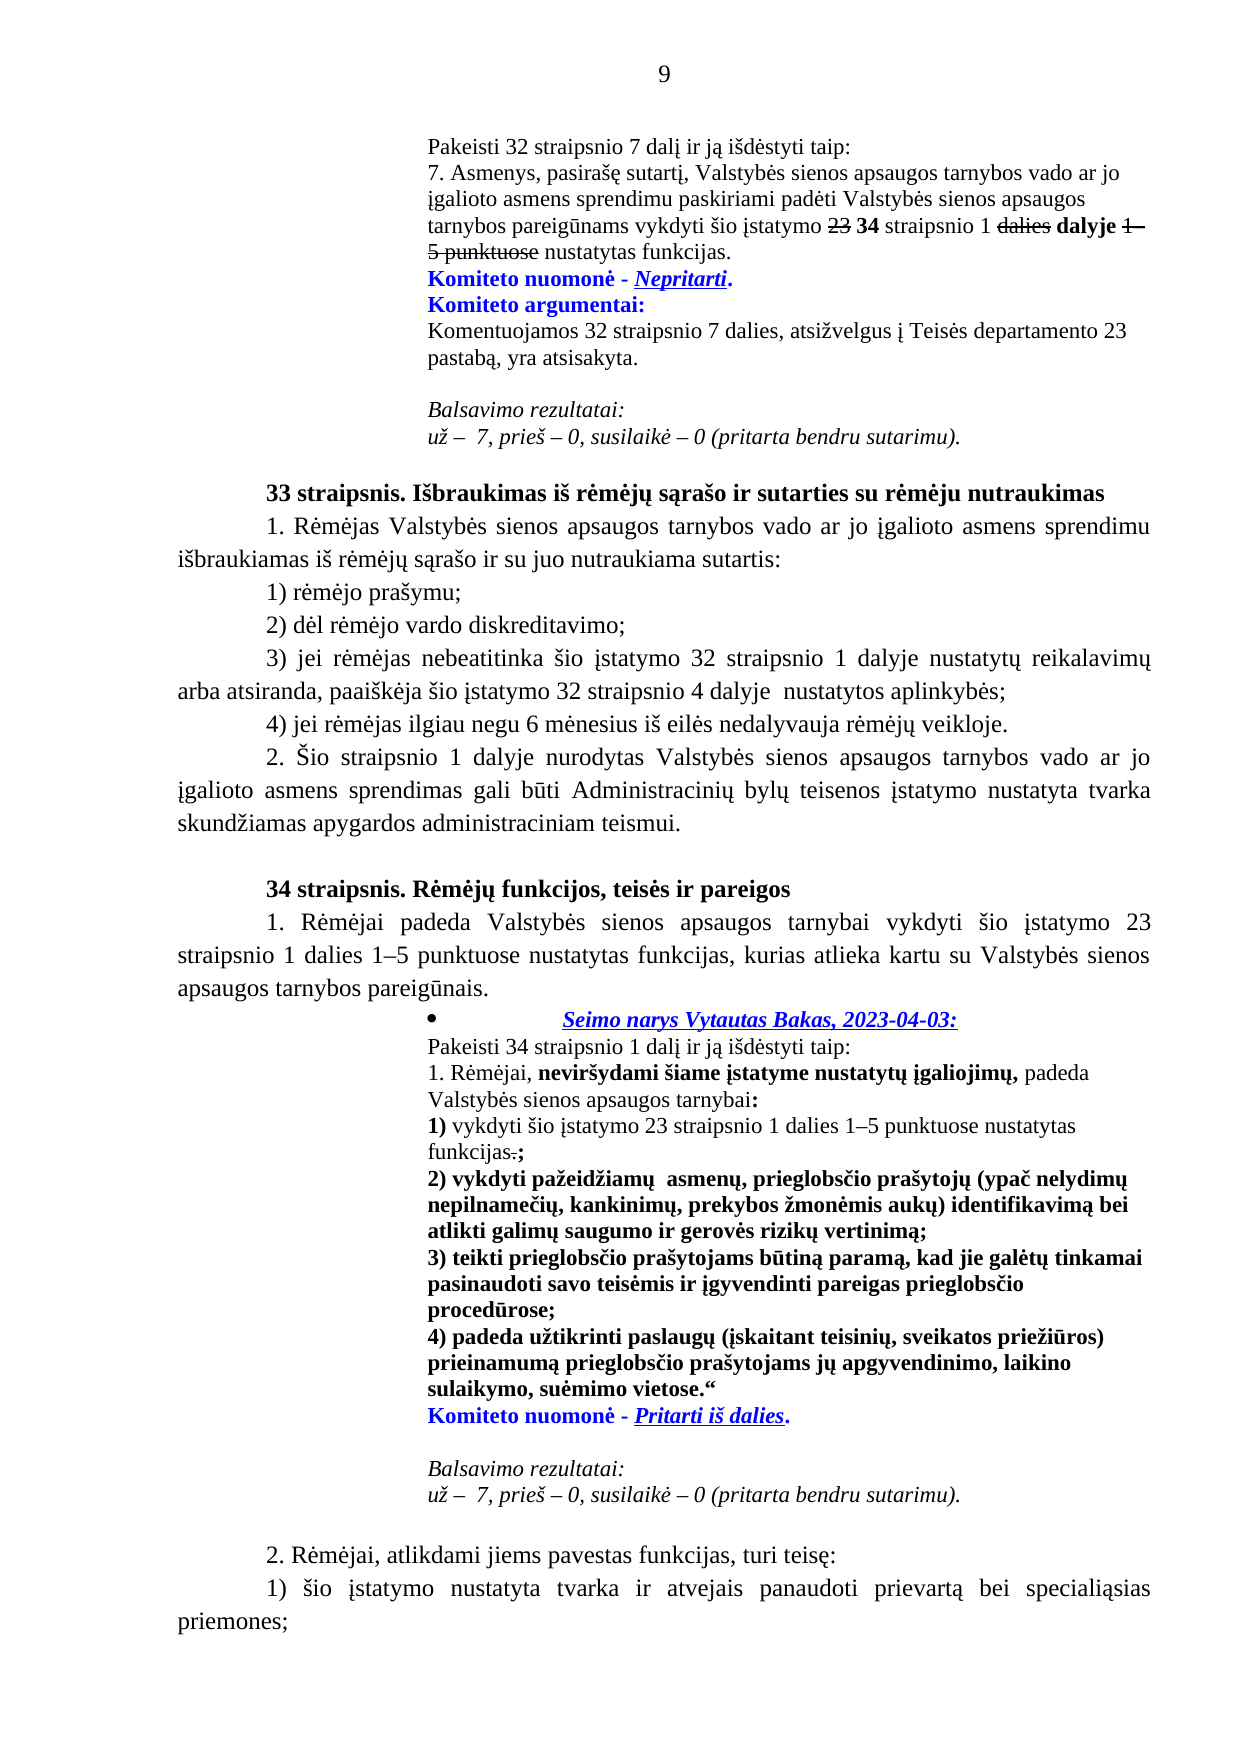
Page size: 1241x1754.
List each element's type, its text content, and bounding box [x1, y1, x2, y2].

text Komiteto nuomonė - Nepritarti. [427, 264, 1152, 291]
text 4) padeda užtikrinti paslaugų (įskaitant teisinių, sveikatos priežiūros) prieinamumą prieglobsčio prašytojams jų apgyvendinimo, laikino sulaikymo, suėmimo vietose.“ [427, 1323, 1152, 1402]
text 7. Asmenys, pasirašę sutartį, Valstybės sienos apsaugos tarnybos vado ar jo įgalioto asmens sprendimu paskiriami padėti Valstybės sienos apsaugos tarnybos pareigūnams vykdyti šio įstatymo 23 34 straipsnio 1 dalies dalyje 1–5 punktuose nustatytas funkcijas. [427, 159, 1152, 264]
text 2) vykdyti pažeidžiamų asmenų, prieglobsčio prašytojų (ypač nelydimų nepilnamečių, kankinimų, prekybos žmonėmis aukų) identifikavimą bei atlikti galimų saugumo ir gerovės rizikų vertinimą; [427, 1165, 1152, 1244]
text 2. Rėmėjai, atlikdami jiems pavestas funkcijas, turi teisę: [177, 1540, 1152, 1569]
text Pakeisti 32 straipsnio 7 dalį ir ją išdėstyti taip: [427, 133, 1152, 159]
text Balsavimo rezultatai: [427, 396, 1152, 423]
text 1. Rėmėjai, neviršydami šiame įstatyme nustatytų įgaliojimų, padeda Valstybės sienos apsaugos tarnybai: [427, 1059, 1152, 1112]
text Pakeisti 34 straipsnio 1 dalį ir ją išdėstyti taip: [427, 1033, 1152, 1059]
text už – 7, prieš – 0, susilaikė – 0 (pritarta bendru sutarimu). [427, 423, 1152, 449]
text 1) rėmėjo prašymu; [177, 577, 1152, 606]
text už – 7, prieš – 0, susilaikė – 0 (pritarta bendru sutarimu). [427, 1481, 1152, 1507]
text 2) dėl rėmėjo vardo diskreditavimo; [177, 610, 1152, 639]
list Seimo narys Vytautas Bakas, 2023-04-03: [427, 1006, 1152, 1033]
text 33 straipsnis. Išbraukimas iš rėmėjų sąrašo ir sutarties su rėmėju nutraukimas [177, 478, 1152, 507]
text Komentuojamos 32 straipsnio 7 dalies, atsižvelgus į Teisės departamento 23 pastabą, yra atsisakyta. [427, 317, 1152, 370]
text 3) jei rėmėjas nebeatitinka šio įstatymo 32 straipsnio 1 dalyje nustatytų reikalavimų arba atsiranda, paaiškėja šio įstatymo 32 straipsnio 4 dalyje nustatytos aplinkybės; [177, 643, 1152, 705]
text 2. Šio straipsnio 1 dalyje nurodytas Valstybės sienos apsaugos tarnybos vado ar jo įgalioto asmens sprendimas gali būti Administracinių bylų teisenos įstatymo nustatyta tvarka skundžiamas apygardos administraciniam teismui. [177, 742, 1152, 837]
text 1. Rėmėjas Valstybės sienos apsaugos tarnybos vado ar jo įgalioto asmens sprendimu išbraukiamas iš rėmėjų sąrašo ir su juo nutraukiama sutartis: [177, 511, 1152, 573]
text 3) teikti prieglobsčio prašytojams būtiną paramą, kad jie galėtų tinkamai pasinaudoti savo teisėmis ir įgyvendinti pareigas prieglobsčio procedūrose; [427, 1244, 1152, 1323]
text 1) šio įstatymo nustatyta tvarka ir atvejais panaudoti prievartą bei specialiąsias priemones; [177, 1573, 1152, 1635]
text Balsavimo rezultatai: [427, 1454, 1152, 1481]
text 34 straipsnis. Rėmėjų funkcijos, teisės ir pareigos [177, 874, 1152, 903]
text 4) jei rėmėjas ilgiau negu 6 mėnesius iš eilės nedalyvauja rėmėjų veikloje. [177, 709, 1152, 738]
text 1. Rėmėjai padeda Valstybės sienos apsaugos tarnybai vykdyti šio įstatymo 23 straipsnio 1 dalies 1–5 punktuose nustatytas funkcijas, kurias atlieka kartu su Valstybės sienos apsaugos tarnybos pareigūnais. [177, 907, 1152, 1002]
text Komiteto argumentai: [427, 291, 1152, 317]
text 1) vykdyti šio įstatymo 23 straipsnio 1 dalies 1–5 punktuose nustatytas funkcijas.; [427, 1112, 1152, 1165]
text Komiteto nuomonė - Pritarti iš dalies. [427, 1402, 1152, 1428]
